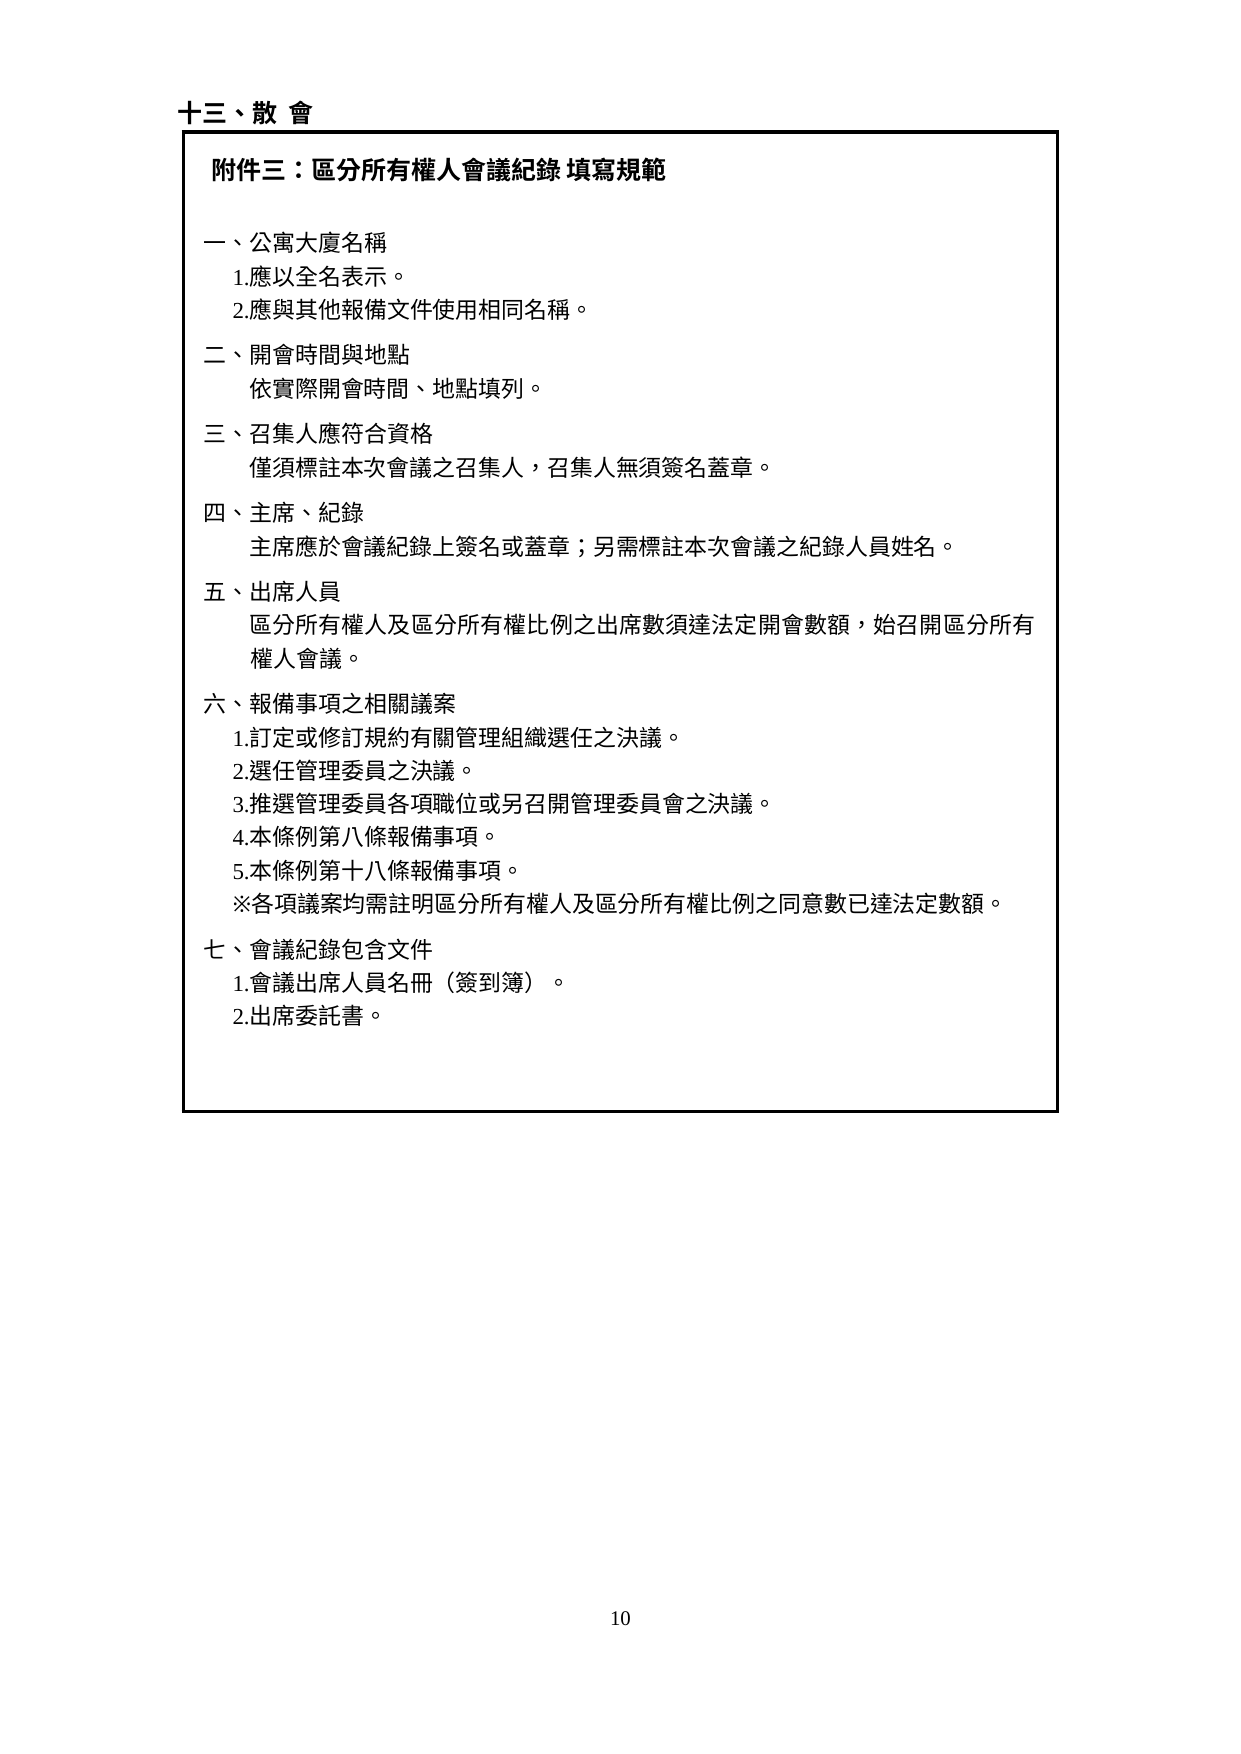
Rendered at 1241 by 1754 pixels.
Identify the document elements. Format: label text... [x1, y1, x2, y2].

text 十三、散 會 [177, 89, 1063, 130]
table_header 附件三：區分所有權人會議紀錄 填寫規範 一、公寓大廈名稱 1.應以全名表示。 2.應與其他報備文件使用相同名稱。 二、開會時間與地點 依實際開會時間、地點填列。 三、召集人應符合資格 僅須標註本次會議之召集人，召集人無須簽名蓋章。 四、主席、紀錄 主席應於會議紀錄上簽名或蓋章；另需標註本次會議之紀錄人員姓名。 五、出席人員 區分所有權人及區分所有權比例之出席數須達法定開會數額，始召開區分所有權人會議。 六、報備事項之相關議案 1.訂定或修訂規約有關管理組織選任之決議。 2.選任管理委員之決議。 3.推選管理委員各項職位或另召開管理委員會之決議。 4.本條例第八條報備事項。 5.本條例第十八條報備事項。 ※各項議案均需註明區分所有權人及區分所有權比例之同意數已達法定數額。 七、會議紀錄包含文件 1.會議出席人員名冊（簽到簿）。 2.出席委託書。 [185, 134, 1056, 1110]
